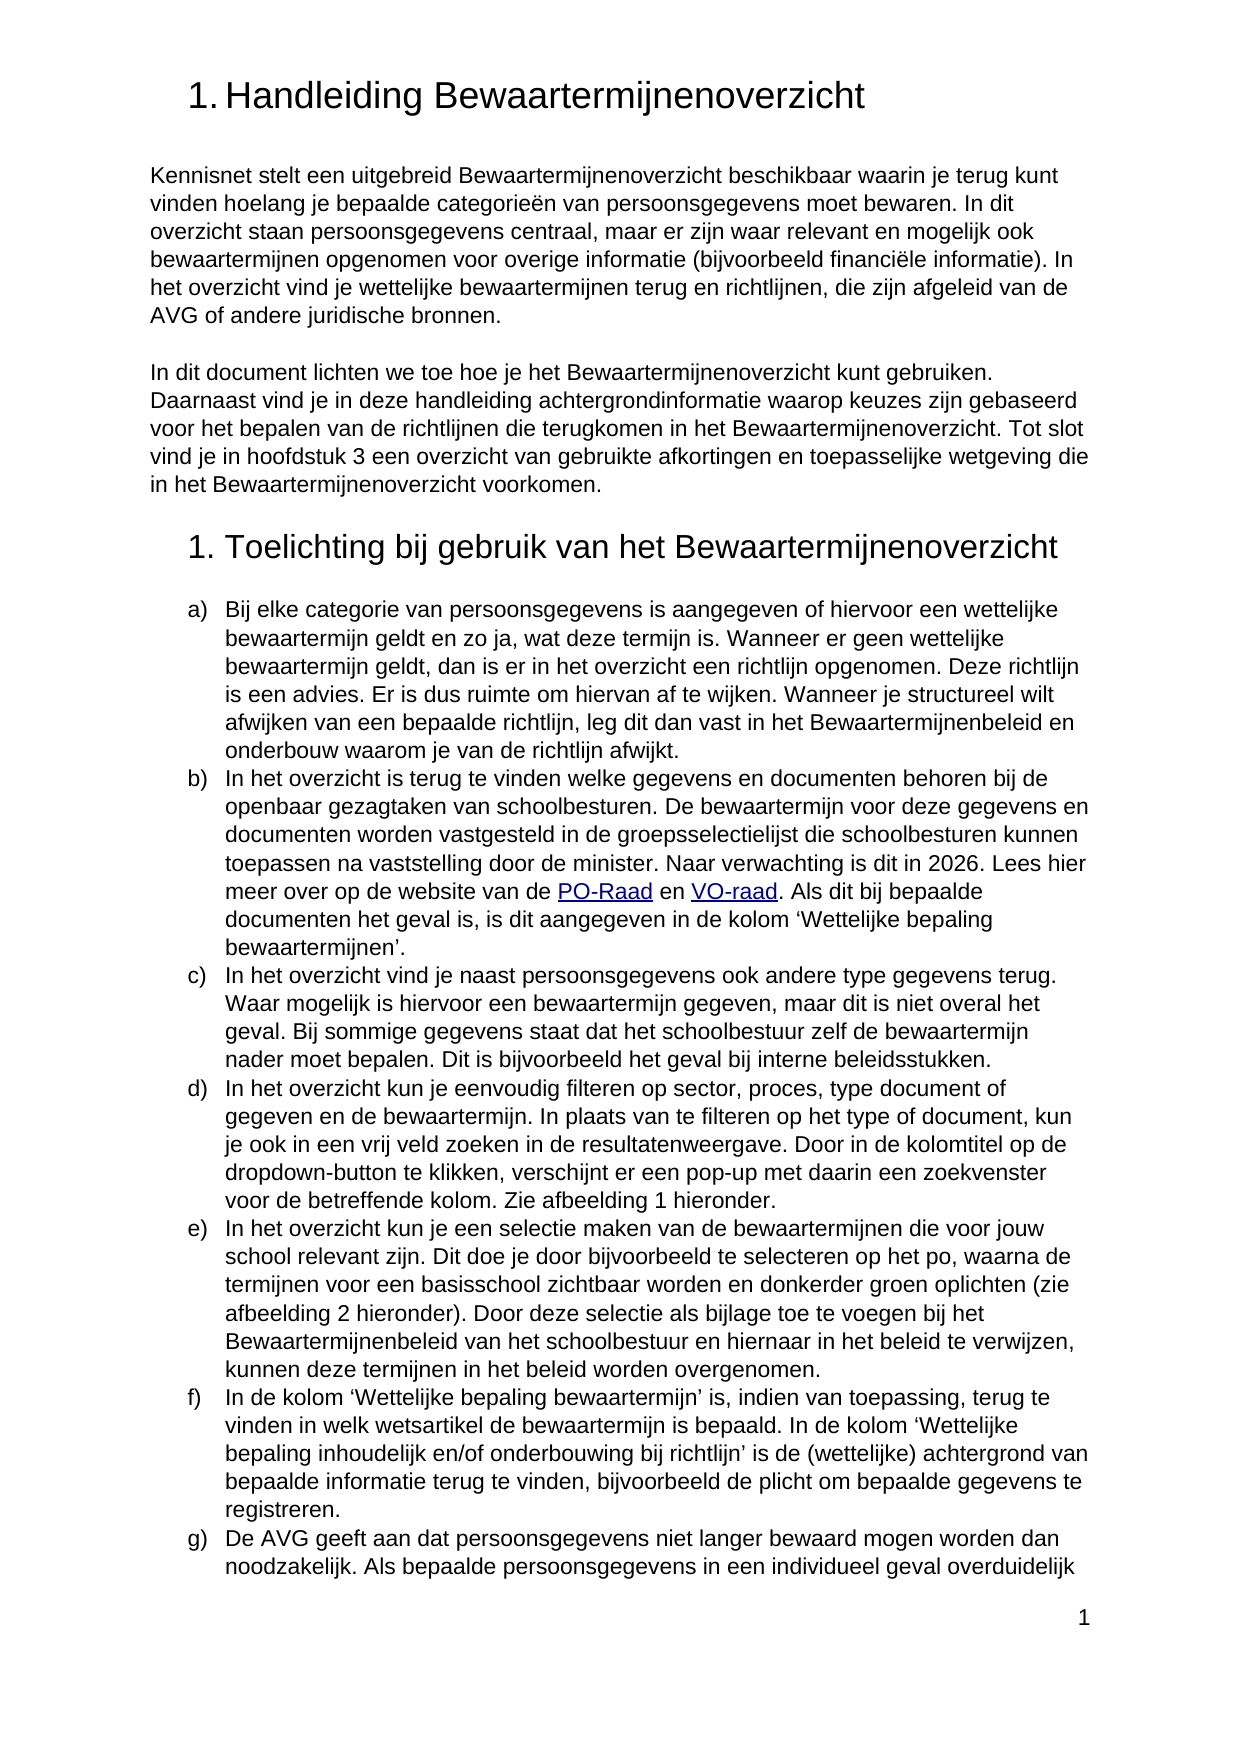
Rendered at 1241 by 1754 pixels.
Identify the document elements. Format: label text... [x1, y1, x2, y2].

list In het overzicht kun je eenvoudig filteren op sector, proces, type document of gegeven en de bewaartermijn. In plaats van te filteren op het type of document, kun je ook in een vrij veld zoeken in de resultatenweergave. Door in de kolomtitel op de dropdown-button te klikken, verschijnt er een pop-up met daarin een zoekvenster voor de betreffende kolom. Zie afbeelding 1 hieronder. [187, 1074, 1090, 1213]
list In het overzicht kun je een selectie maken van de bewaartermijnen die voor jouw school relevant zijn. Dit doe je door bijvoorbeeld te selecteren op het po, waarna de termijnen voor een basisschool zichtbaar worden en donkerder groen oplichten (zie afbeelding 2 hieronder). Door deze selectie als bijlage toe te voegen bij het Bewaartermijnenbeleid van het schoolbestuur en hiernaar in het beleid te verwijzen, kunnen deze termijnen in het beleid worden overgenomen. [187, 1215, 1090, 1382]
subtitle Toelichting bij gebruik van het Bewaartermijnenoverzicht [187, 527, 1090, 566]
text Kennisnet stelt een uitgebreid Bewaartermijnenoverzicht beschikbaar waarin je terug kunt vinden hoelang je bepaalde categorieën van persoonsgegevens moet bewaren. In dit overzicht staan persoonsgegevens centraal, maar er zijn waar relevant en mogelijk ook bewaartermijnen opgenomen voor overige informatie (bijvoorbeeld financiële informatie). In het overzicht vind je wettelijke bewaartermijnen terug en richtlijnen, die zijn afgeleid van de AVG of andere juridische bronnen. [150, 162, 1090, 329]
list Bij elke categorie van persoonsgegevens is aangegeven of hiervoor een wettelijke bewaartermijn geldt en zo ja, wat deze termijn is. Wanneer er geen wettelijke bewaartermijn geldt, dan is er in het overzicht een richtlijn opgenomen. Deze richtlijn is een advies. Er is dus ruimte om hiervan af te wijken. Wanneer je structureel wilt afwijken van een bepaalde richtlijn, leg dit dan vast in het Bewaartermijnenbeleid en onderbouw waarom je van de richtlijn afwijkt. [187, 596, 1090, 763]
subtitle Handleiding Bewaartermijnenoverzicht [187, 74, 1090, 117]
list In het overzicht vind je naast persoonsgegevens ook andere type gegevens terug. Waar mogelijk is hiervoor een bewaartermijn gegeven, maar dit is niet overal het geval. Bij sommige gegevens staat dat het schoolbestuur zelf de bewaartermijn nader moet bepalen. Dit is bijvoorbeeld het geval bij interne beleidsstukken. [187, 962, 1090, 1073]
list In de kolom ‘Wettelijke bepaling bewaartermijn’ is, indien van toepassing, terug te vinden in welk wetsartikel de bewaartermijn is bepaald. In de kolom ‘Wettelijke bepaling inhoudelijk en/of onderbouwing bij richtlijn’ is de (wettelijke) achtergrond van bepaalde informatie terug te vinden, bijvoorbeeld de plicht om bepaalde gegevens te registreren. [187, 1384, 1090, 1523]
list De AVG geeft aan dat persoonsgegevens niet langer bewaard mogen worden dan noodzakelijk. Als bepaalde persoonsgegevens in een individueel geval overduidelijk [187, 1524, 1090, 1579]
text In dit document lichten we toe hoe je het Bewaartermijnenoverzicht kunt gebruiken. Daarnaast vind je in deze handleiding achtergrondinformatie waarop keuzes zijn gebaseerd voor het bepalen van de richtlijnen die terugkomen in het Bewaartermijnenoverzicht. Tot slot vind je in hoofdstuk 3 een overzicht van gebruikte afkortingen en toepasselijke wetgeving die in het Bewaartermijnenoverzicht voorkomen. [150, 358, 1090, 497]
list In het overzicht is terug te vinden welke gegevens en documenten behoren bij de openbaar gezagtaken van schoolbesturen. De bewaartermijn voor deze gegevens en documenten worden vastgesteld in de groepsselectielijst die schoolbesturen kunnen toepassen na vaststelling door de minister. Naar verwachting is dit in 2026. Lees hier meer over op de website van de PO-Raad en VO-raad. Als dit bij bepaalde documenten het geval is, is dit aangegeven in de kolom ‘Wettelijke bepaling bewaartermijnen’. [187, 765, 1090, 960]
